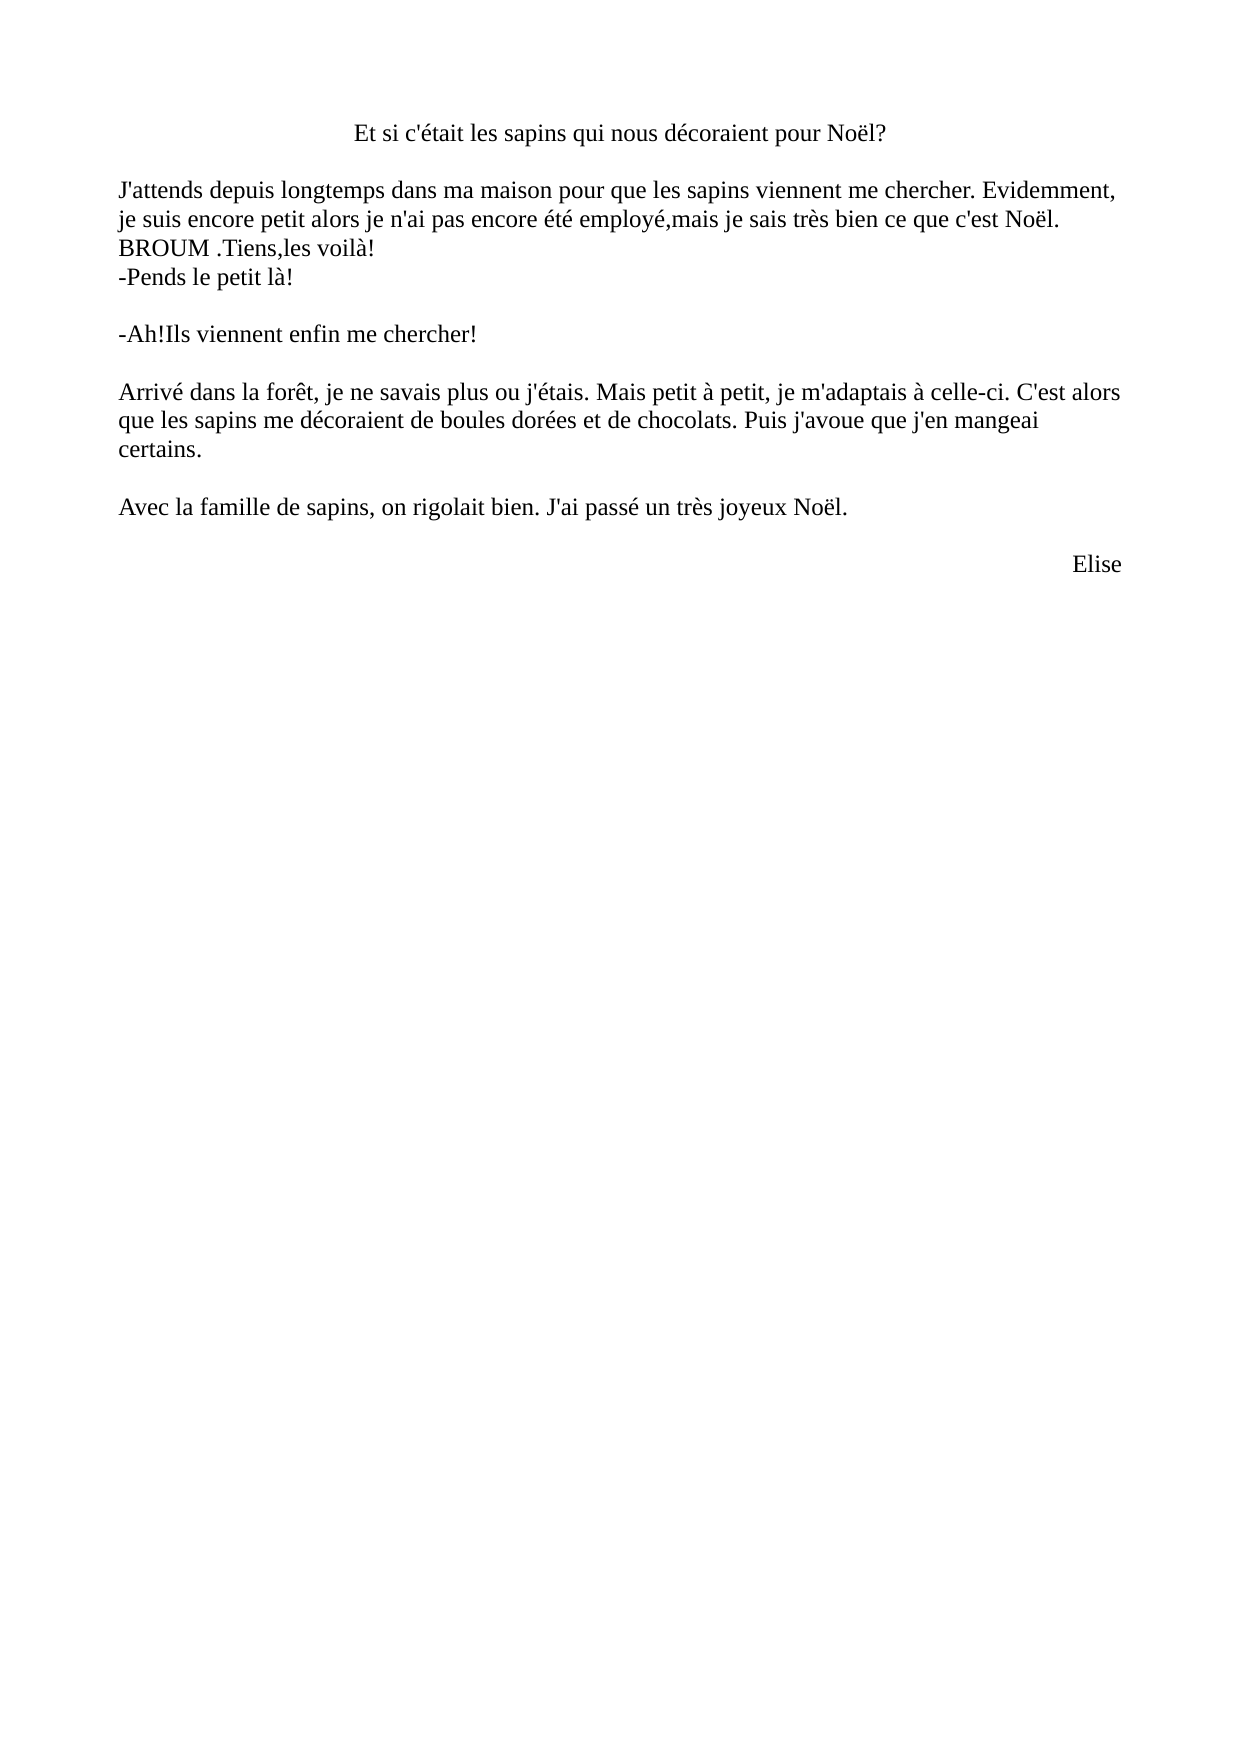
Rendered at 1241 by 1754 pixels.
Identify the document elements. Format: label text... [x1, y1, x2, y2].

text -Pends le petit là! [118, 262, 1122, 291]
text J'attends depuis longtemps dans ma maison pour que les sapins viennent me chercher. Evidemment, je suis encore petit alors je n'ai pas encore été employé,mais je sais très bien ce que c'est Noël. [118, 176, 1122, 233]
text -Ah!Ils viennent enfin me chercher! [118, 319, 1122, 348]
text Avec la famille de sapins, on rigolait bien. J'ai passé un très joyeux Noël. [118, 492, 1122, 521]
text Arrivé dans la forêt, je ne savais plus ou j'étais. Mais petit à petit, je m'adaptais à celle-ci. C'est alors que les sapins me décoraient de boules dorées et de chocolats. Puis j'avoue que j'en mangeai certains. [118, 377, 1122, 463]
text Elise [118, 549, 1122, 578]
text BROUM .Tiens,les voilà! [118, 233, 1122, 262]
text Et si c'était les sapins qui nous décoraient pour Noël? [118, 118, 1122, 147]
